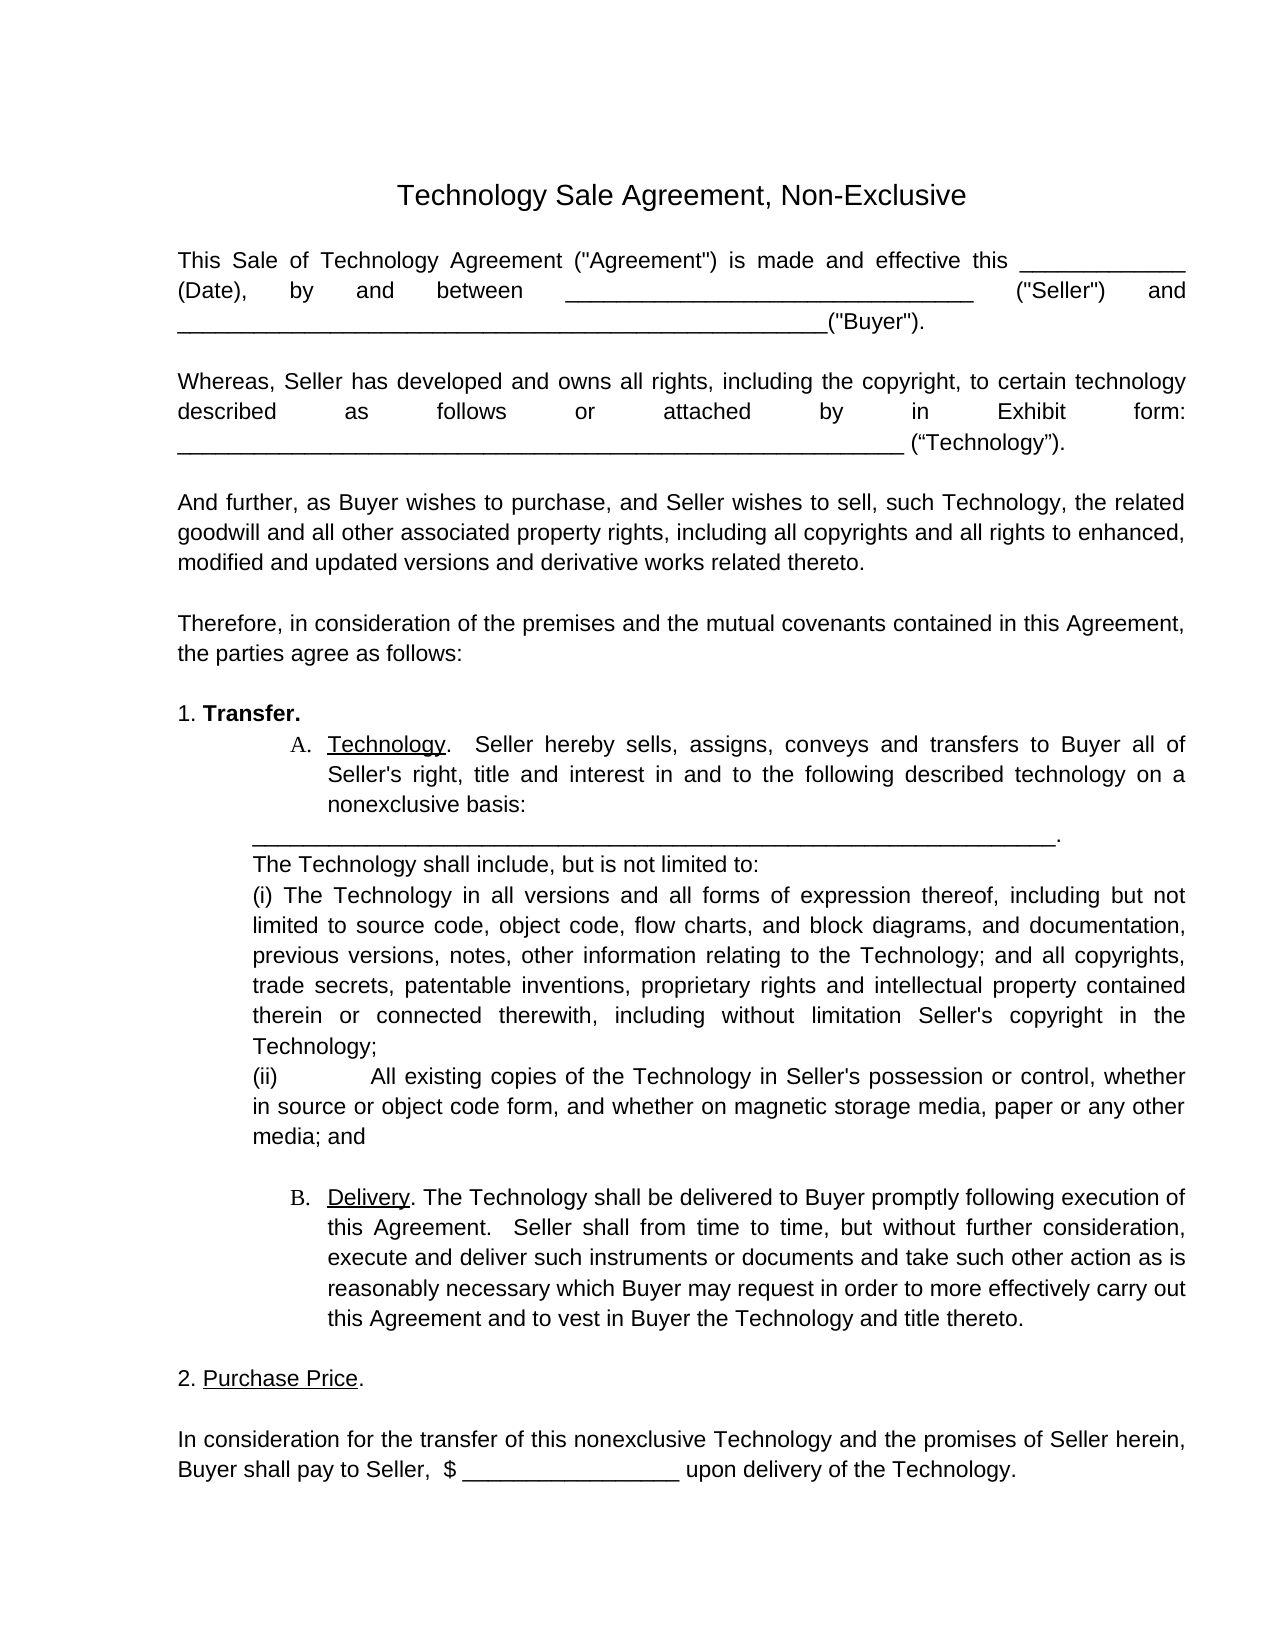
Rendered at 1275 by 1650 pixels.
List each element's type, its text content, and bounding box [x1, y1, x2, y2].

text This Sale of Technology Agreement ("Agreement") is made and effective this _____________ (Date), by and between ________________________________ ("Seller") and ___________________________________________________("Buyer"). [177, 247, 1186, 334]
text Therefore, in consideration of the premises and the mutual covenants contained in this Agreement, the parties agree as follows: [177, 610, 1186, 666]
list Delivery. The Technology shall be delivered to Buyer promptly following execution of this Agreement. Seller shall from time to time, but without further consideration, execute and deliver such instruments or documents and take such other action as is reasonably necessary which Buyer may request in order to more effectively carry out this Agreement and to vest in Buyer the Technology and title thereto. [290, 1184, 1186, 1331]
text Technology Sale Agreement, Non-Exclusive [177, 178, 1186, 212]
text In consideration for the transfer of this nonexclusive Technology and the promises of Seller herein, Buyer shall pay to Seller, $ _________________ upon delivery of the Technology. [177, 1426, 1186, 1482]
text (ii) All existing copies of the Technology in Seller's possession or control, whether in source or object code form, and whether on magnetic storage media, paper or any other media; and [252, 1063, 1186, 1150]
text _______________________________________________________________. [252, 821, 1186, 848]
text 2. Purchase Price. [177, 1365, 1186, 1391]
text Whereas, Seller has developed and owns all rights, including the copyright, to certain technology described as follows or attached by in Exhibit form: _________________________________________________________ (“Technology”). [177, 368, 1186, 455]
list Technology. Seller hereby sells, assigns, conveys and transfers to Buyer all of Seller's right, title and interest in and to the following described technology on a nonexclusive basis: [290, 731, 1186, 817]
text The Technology shall include, but is not limited to: [177, 851, 1186, 878]
text 1. Transfer. [177, 700, 1186, 727]
text And further, as Buyer wishes to purchase, and Seller wishes to sell, such Technology, the related goodwill and all other associated property rights, including all copyrights and all rights to enhanced, modified and updated versions and derivative works related thereto. [177, 489, 1186, 576]
text (i) The Technology in all versions and all forms of expression thereof, including but not limited to source code, object code, flow charts, and block diagrams, and documentation, previous versions, notes, other information relating to the Technology; and all copyrights, trade secrets, patentable inventions, proprietary rights and intellectual property contained therein or connected therewith, including without limitation Seller's copyright in the Technology; [252, 882, 1186, 1059]
